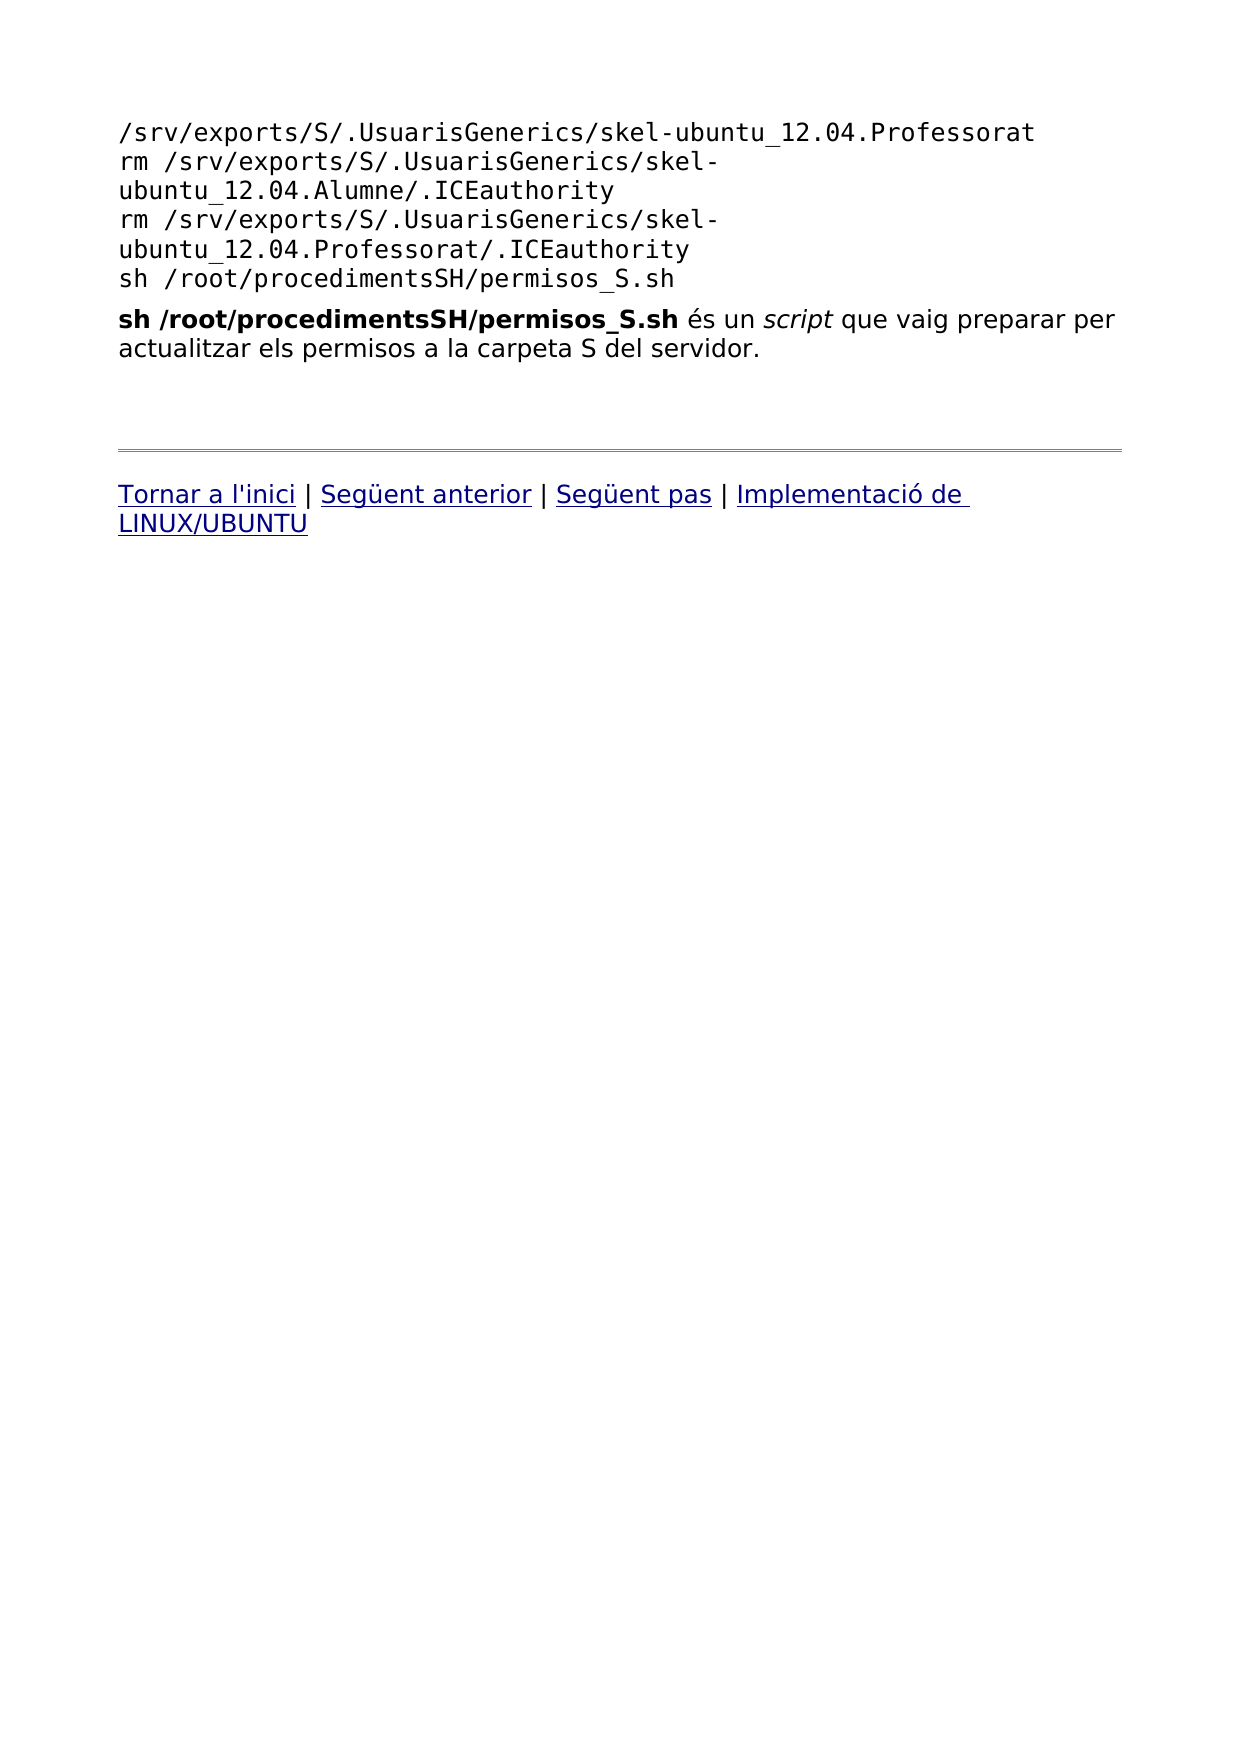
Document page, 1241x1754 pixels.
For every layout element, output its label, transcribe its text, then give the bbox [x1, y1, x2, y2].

text sh /root/procedimentsSH/permisos_S.sh és un script que vaig preparar per actualitzar els permisos a la carpeta S del servidor. [118, 305, 1122, 422]
text Tornar a l'inici | Següent anterior | Següent pas | Implementació de LINUX/UBUNTU [118, 480, 1122, 539]
text /srv/exports/S/.UsuarisGenerics/skel-ubuntu_12.04.Professorat rm /srv/exports/S/.UsuarisGenerics/skel-ubuntu_12.04.Alumne/.ICEauthority rm /srv/exports/S/.UsuarisGenerics/skel-ubuntu_12.04.Professorat/.ICEauthority sh /root/procedimentsSH/permisos_S.sh [118, 118, 1122, 293]
